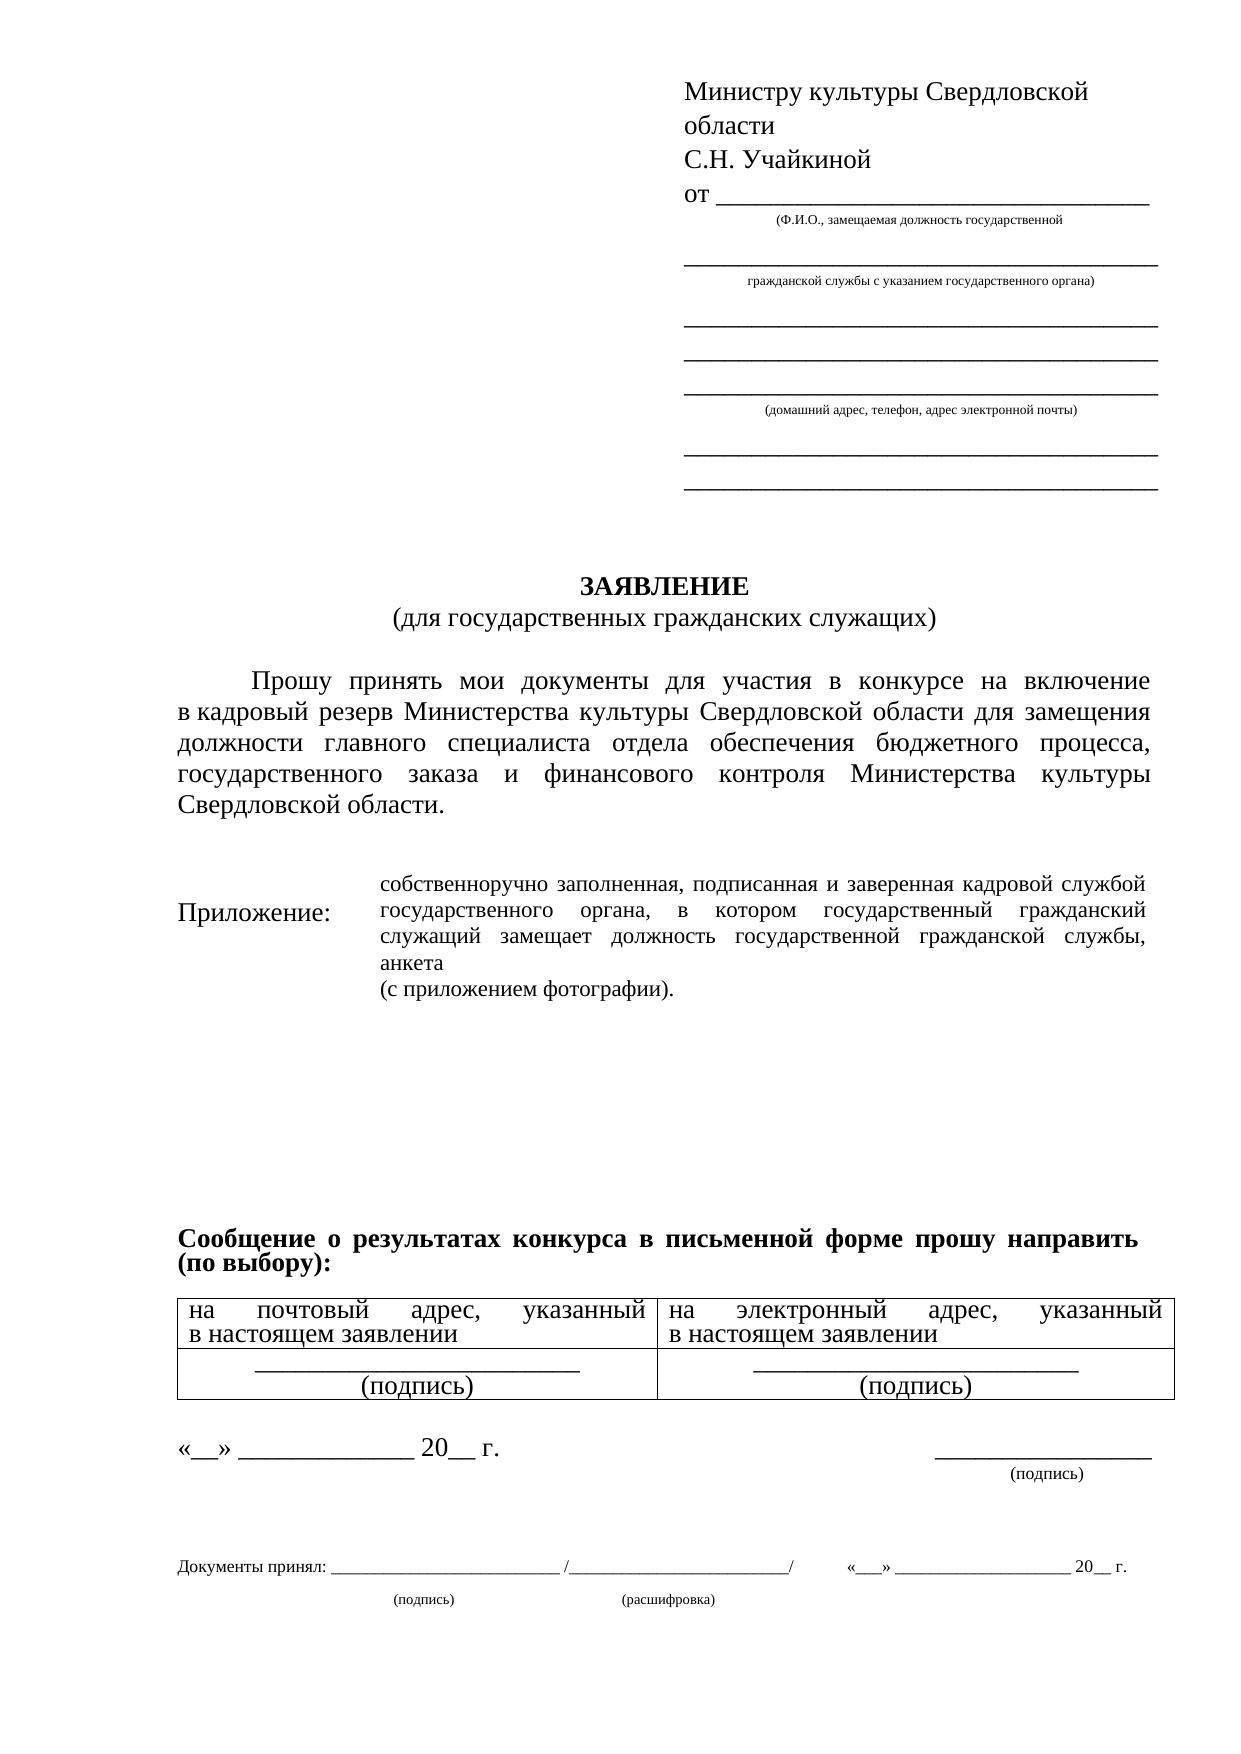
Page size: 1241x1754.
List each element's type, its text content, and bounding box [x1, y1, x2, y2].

text ___________________________________ [684, 462, 1159, 493]
text (домашний адрес, телефон, адрес электронной почты) [684, 401, 1159, 425]
text ___________________________________ [684, 428, 1159, 459]
text от ________________________________ [684, 178, 1159, 209]
text ______________________________________________________________________ [684, 299, 1159, 364]
text Министру культуры Свердловской области [684, 75, 1159, 140]
table_cell ________________________ (подпись) [658, 1349, 1174, 1399]
text Документы принял: __________________________ /_________________________/ «___» ____________________ 20__ г. [177, 1556, 1152, 1587]
text (подпись) [177, 1462, 1152, 1494]
text С.Н. Учайкиной [684, 143, 1159, 174]
text ___________________________________ [684, 238, 1159, 269]
text (Ф.И.О., замещаемая должность государственной [684, 212, 1159, 236]
table_header на электронный адрес, указанный в настоящем заявлении [658, 1299, 1174, 1348]
text (для государственных гражданских служащих) [177, 601, 1152, 633]
text Сообщение о результатах конкурса в письменной форме прошу направить (по выбору): [177, 1228, 1152, 1277]
table_header на почтовый адрес, указанный в настоящем заявлении [178, 1299, 657, 1348]
text Прошу принять мои документы для участия в конкурсе на включение в кадровый резерв Министерства культуры Свердловской области для замещения должности главного специалиста отдела обеспечения бюджетного процесса, государственного заказа и финансового контроля Министерства культуры Свердловской области. [177, 664, 1152, 819]
text (подпись) (расшифровка) [177, 1587, 1152, 1618]
text ЗАЯВЛЕНИЕ [177, 570, 1152, 601]
text Приложение: [177, 896, 380, 927]
text «__» _____________ 20__ г. ________________ [177, 1431, 1152, 1462]
text гражданской службы с указанием государственного органа) [684, 272, 1159, 296]
table_cell ________________________ (подпись) [178, 1349, 657, 1399]
text собственноручно заполненная, подписанная и заверенная кадровой службой государственного органа, в котором государственный гражданский служащий замещает должность государственной гражданской службы, анкета (с приложением фотографии). [380, 870, 1147, 1001]
text ___________________________________ [684, 367, 1159, 398]
